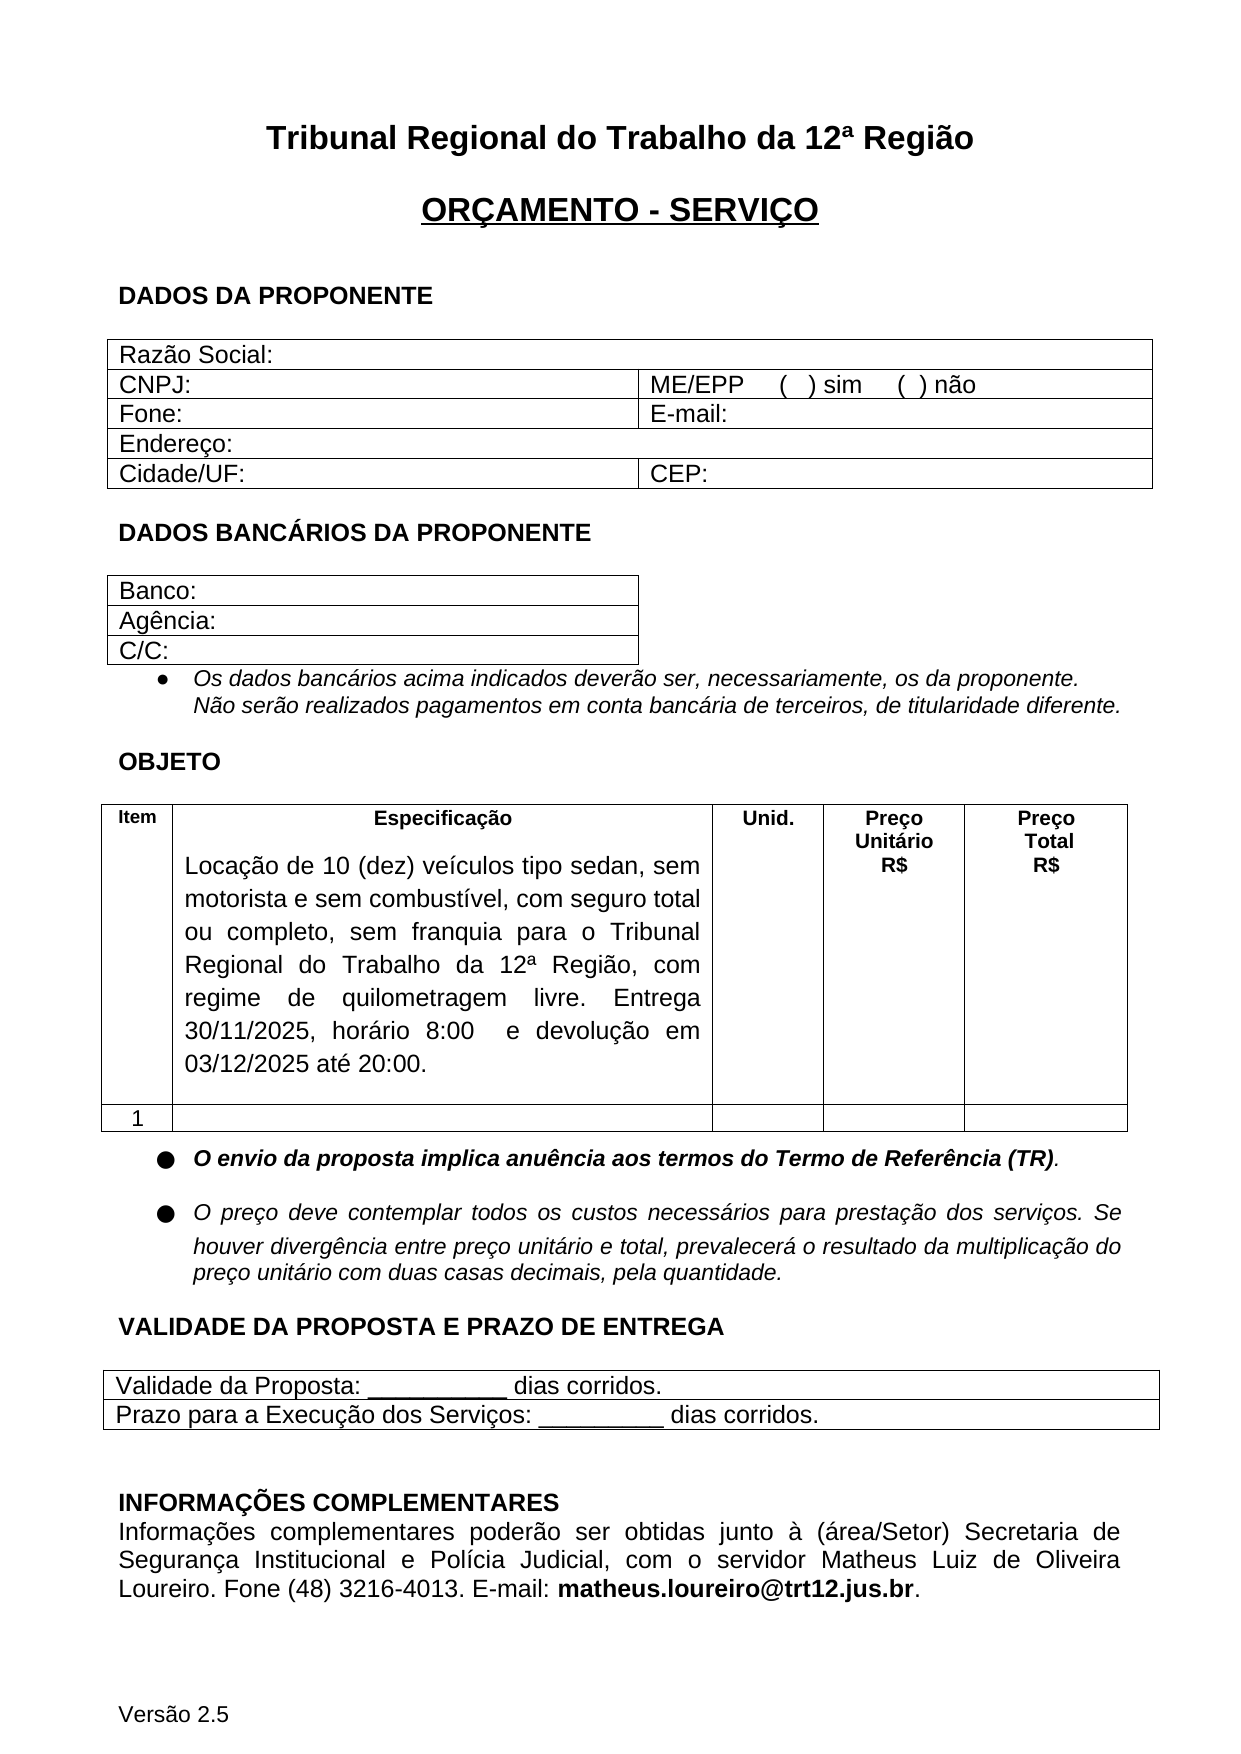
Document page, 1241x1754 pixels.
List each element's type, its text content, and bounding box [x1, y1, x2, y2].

table_cell Prazo para a Execução dos Serviços: _________ dias corridos. [104, 1400, 1159, 1429]
table_cell 1 [102, 1105, 172, 1131]
text DADOS DA PROPONENTE [118, 281, 1122, 310]
table_cell C/C: [108, 636, 638, 664]
text ORÇAMENTO - SERVIÇO [118, 190, 1122, 228]
table_cell CEP: [639, 459, 1152, 488]
text Informações complementares poderão ser obtidas junto à (área/Setor) Secretaria de Segurança Institucional e Polícia Judicial, com o servidor Matheus Luiz de Oliveira Loureiro. Fone (48) 3216-4013. E-mail: matheus.loureiro@trt12.jus.br. [118, 1516, 1122, 1603]
table_cell E-mail: [639, 399, 1152, 428]
text Tribunal Regional do Trabalho da 12ª Região [118, 118, 1122, 157]
table_header Banco: [108, 576, 638, 605]
table_cell Endereço: [108, 429, 1152, 458]
table_header Especificação Locação de 10 (dez) veículos tipo sedan, sem motorista e sem combustível, com seguro total ou completo, sem franquia para o Tribunal Regional do Trabalho da 12ª Região, com regime de quilometragem livre. Entrega 30/11/2025, horário 8:00 e devolução em 03/12/2025 até 20:00. [173, 805, 712, 1104]
table_cell Agência: [108, 606, 638, 634]
table_cell Fone: [108, 399, 638, 428]
table_header Razão Social: [108, 340, 1152, 368]
table_header Preço Total R$ [965, 805, 1127, 1104]
table_cell [713, 1105, 823, 1131]
table_cell Cidade/UF: [108, 459, 638, 488]
text DADOS BANCÁRIOS DA PROPONENTE [118, 517, 1122, 546]
table_cell ME/EPP ( ) sim ( ) não [639, 370, 1152, 398]
list O preço deve contemplar todos os custos necessários para prestação dos serviços. Se houver divergência entre preço unitário e total, prevalecerá o resultado da multiplicação do preço unitário com duas casas decimais, pela quantidade. [156, 1186, 1122, 1286]
table_cell CNPJ: [108, 370, 638, 398]
text OBJETO [118, 747, 1122, 776]
table_cell [173, 1105, 712, 1131]
table_header Preço Unitário R$ [824, 805, 964, 1104]
table_header Validade da Proposta: __________ dias corridos. [104, 1371, 1159, 1399]
text INFORMAÇÕES COMPLEMENTARES [118, 1488, 1122, 1516]
list Os dados bancários acima indicados deverão ser, necessariamente, os da proponente. Não serão realizados pagamentos em conta bancária de terceiros, de titularidade diferente. [156, 665, 1122, 747]
table_cell [965, 1105, 1127, 1131]
table_header Item [102, 805, 172, 1104]
table_header Unid. [713, 805, 823, 1104]
table_cell [824, 1105, 964, 1131]
list O envio da proposta implica anuência aos termos do Termo de Referência (TR). [156, 1132, 1122, 1179]
text VALIDADE DA PROPOSTA E PRAZO DE ENTREGA [118, 1312, 1122, 1341]
